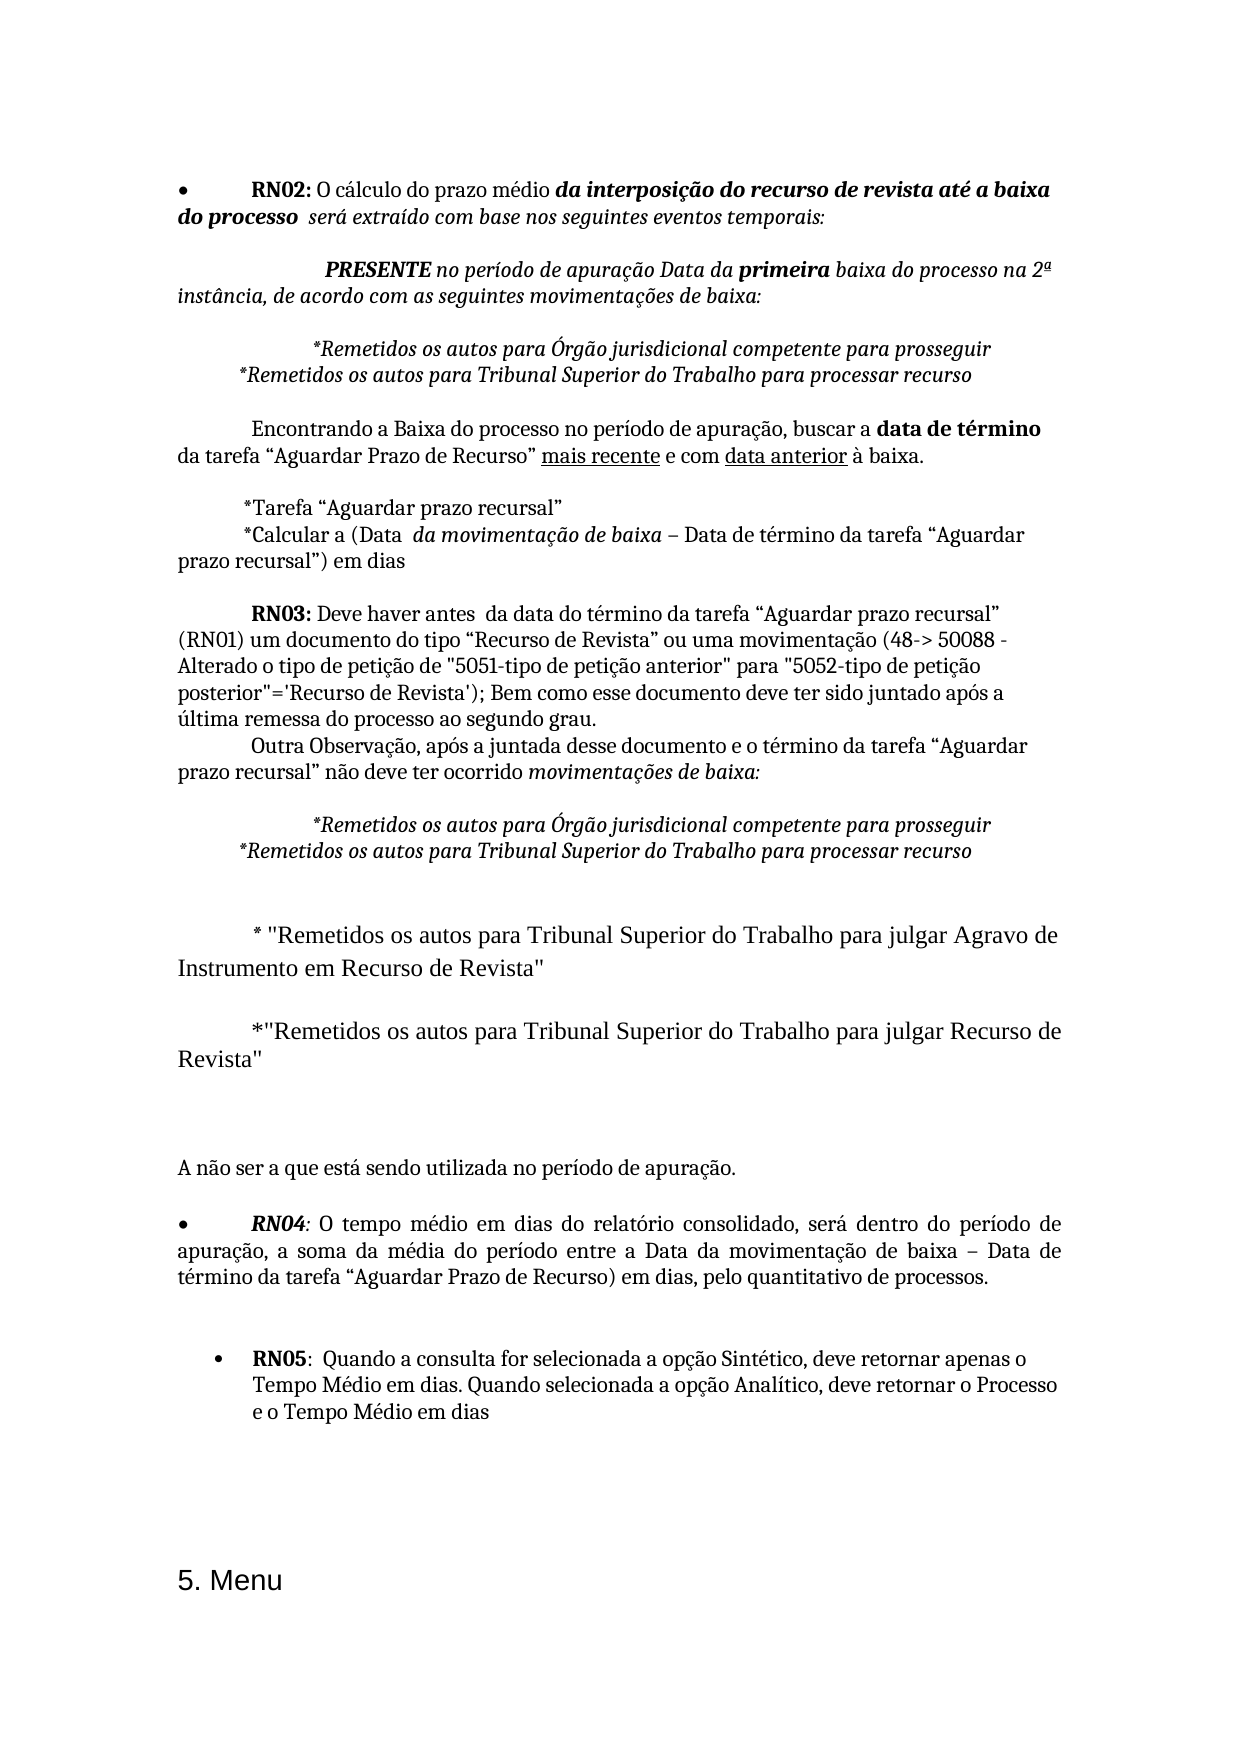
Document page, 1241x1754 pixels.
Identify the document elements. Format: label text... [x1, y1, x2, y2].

list Outra Observação, após a juntada desse documento e o término da tarefa “Aguardar prazo recursal” não deve ter ocorrido movimentações de baixa: [177, 732, 1063, 785]
list RN04: O tempo médio em dias do relatório consolidado, será dentro do período de apuração, a soma da média do período entre a Data da movimentação de baixa – Data de término da tarefa “Aguardar Prazo de Recurso) em dias, pelo quantitativo de processos. [177, 1209, 1063, 1290]
text *Tarefa “Aguardar prazo recursal” [177, 495, 1063, 522]
list *Remetidos os autos para Órgão jurisdicional competente para prosseguir [177, 335, 1063, 362]
list RN03: Deve haver antes da data do término da tarefa “Aguardar prazo recursal” (RN01) um documento do tipo “Recurso de Revista” ou uma movimentação (48-> 50088 - Alterado o tipo de petição de "5051-tipo de petição anterior" para "5052-tipo de petição posterior"='Recurso de Revista'); Bem como esse documento deve ter sido juntado após a última remessa do processo ao segundo grau. [177, 601, 1063, 732]
text *Remetidos os autos para Tribunal Superior do Trabalho para processar recurso [177, 838, 1063, 864]
text *Remetidos os autos para Tribunal Superior do Trabalho para processar recurso [177, 362, 1063, 388]
list RN02: O cálculo do prazo médio da interposição do recurso de revista até a baixa do processo será extraído com base nos seguintes eventos temporais: [177, 176, 1063, 230]
text A não ser a que está sendo utilizada no período de apuração. [177, 1155, 1063, 1181]
text Encontrando a Baixa do processo no período de apuração, buscar a data de término da tarefa “Aguardar Prazo de Recurso” mais recente e com data anterior à baixa. [177, 416, 1063, 469]
list PRESENTE no período de apuração Data da primeira baixa do processo na 2ª instância, de acordo com as seguintes movimentações de baixa: [177, 256, 1063, 309]
list *Remetidos os autos para Órgão jurisdicional competente para prosseguir [177, 811, 1063, 838]
text *Calcular a (Data da movimentação de baixa – Data de término da tarefa “Aguardar prazo recursal”) em dias [177, 522, 1063, 574]
text * "Remetidos os autos para Tribunal Superior do Trabalho para julgar Agravo de Instrumento em Recurso de Revista" [177, 920, 1063, 982]
text *"Remetidos os autos para Tribunal Superior do Trabalho para julgar Recurso de Revista" [177, 1016, 1063, 1073]
list RN05: Quando a consulta for selecionada a opção Sintético, deve retornar apenas o Tempo Médio em dias. Quando selecionada a opção Analítico, deve retornar o Processo e o Tempo Médio em dias [215, 1346, 1063, 1425]
text 5. Menu [177, 1563, 1063, 1596]
